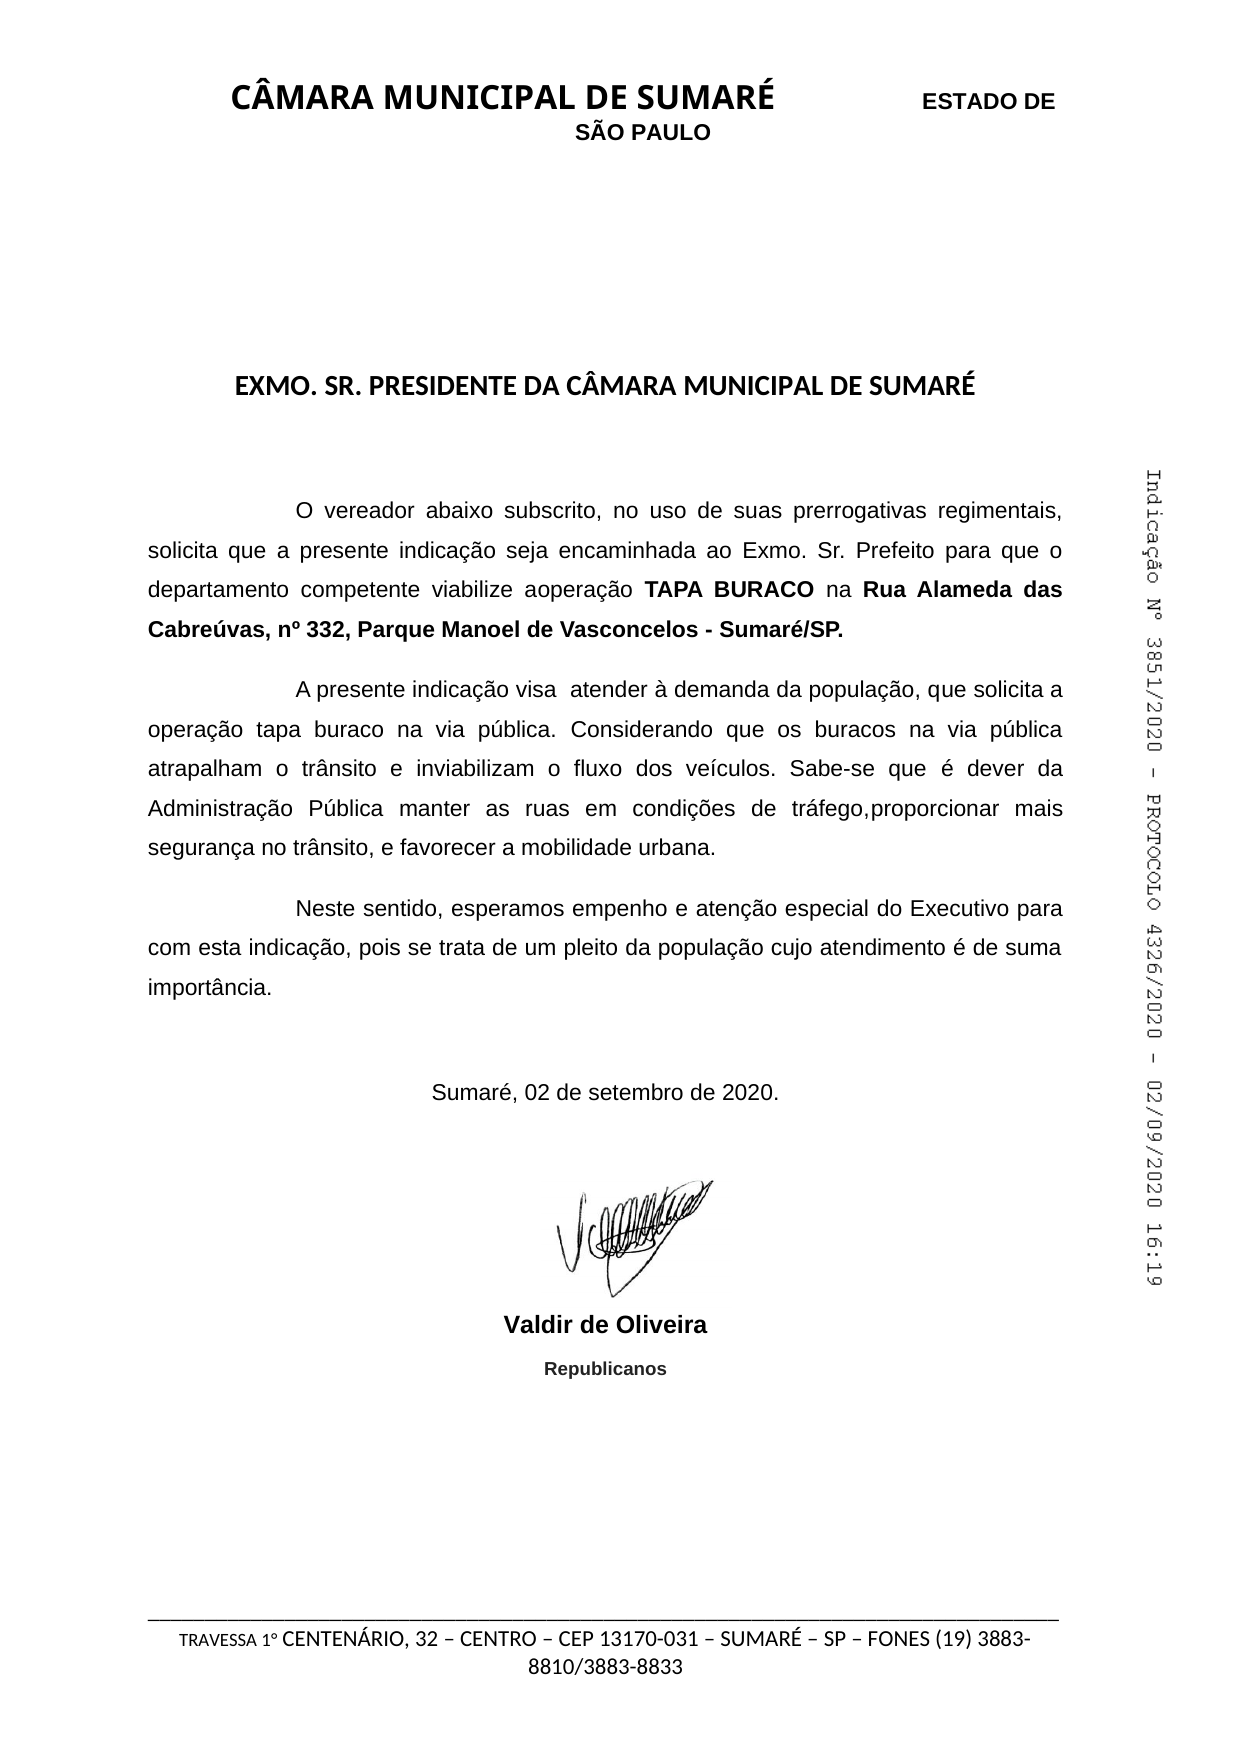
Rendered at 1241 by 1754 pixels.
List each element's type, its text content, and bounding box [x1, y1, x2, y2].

text O vereador abaixo subscrito, no uso de suas prerrogativas regimentais, solicita que a presente indicação seja encaminhada ao Exmo. Sr. Prefeito para que o departamento competente viabilize aoperação TAPA BURACO na Rua Alameda das Cabreúvas, nº 332, Parque Manoel de Vasconcelos - Sumaré/SP. [148, 497, 1063, 642]
picture [541, 1166, 733, 1308]
text EXMO. SR. PRESIDENTE DA CÂMARA MUNICIPAL DE SUMARÉ [148, 367, 1063, 403]
text A presente indicação visa atender à demanda da população, que solicita a operação tapa buraco na via pública. Considerando que os buracos na via pública atrapalham o trânsito e inviabilizam o fluxo dos veículos. Sabe-se que é dever da Administração Pública manter as ruas em condições de tráfego,proporcionar mais segurança no trânsito, e favorecer a mobilidade urbana. [148, 676, 1063, 861]
text Valdir de Oliveira [148, 1310, 1063, 1338]
text Sumaré, 02 de setembro de 2020. [148, 1079, 1063, 1105]
text Neste sentido, esperamos empenho e atenção especial do Executivo para com esta indicação, pois se trata de um pleito da população cujo atendimento é de suma importância. [148, 894, 1063, 1000]
text Republicanos [148, 1357, 1063, 1379]
picture [1126, 464, 1177, 1290]
